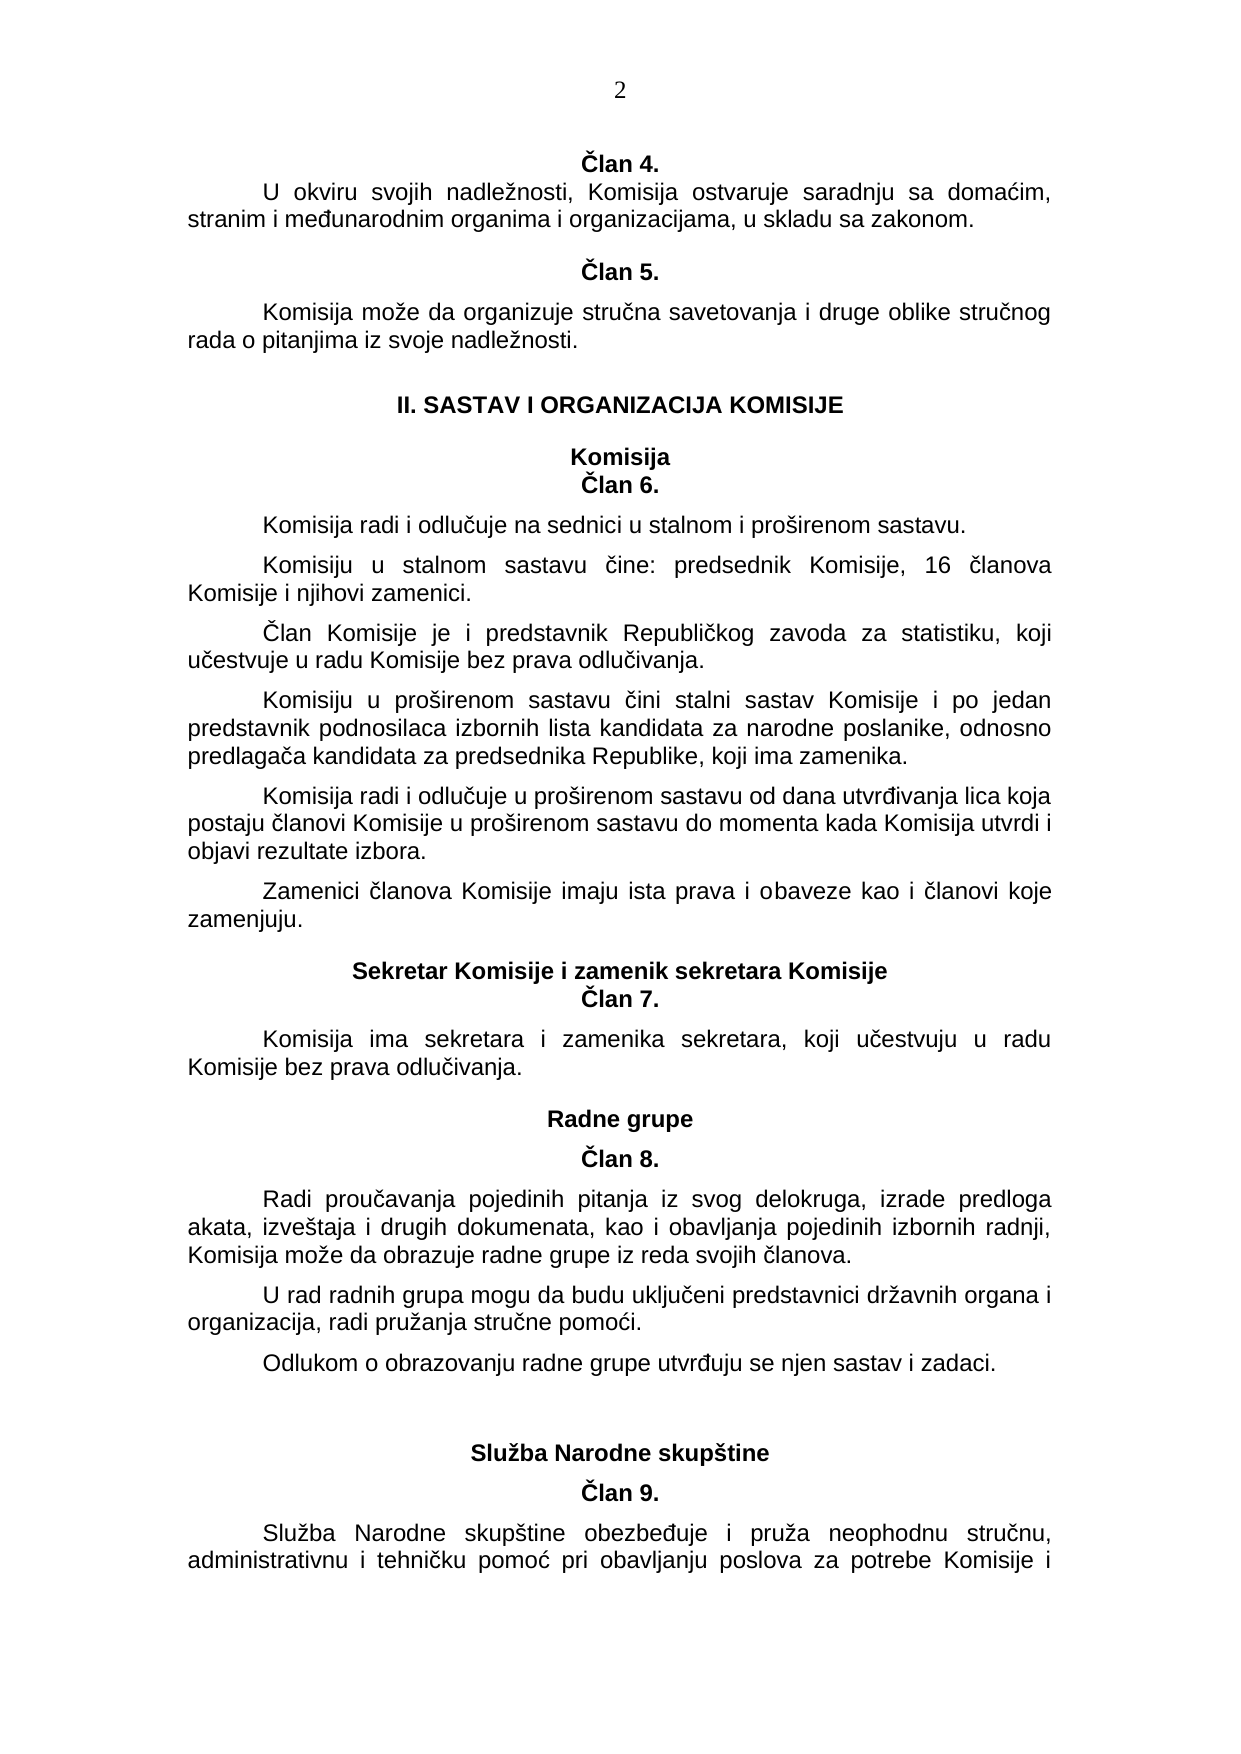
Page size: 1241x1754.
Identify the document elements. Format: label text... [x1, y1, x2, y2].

text Član 8. [187, 1145, 1053, 1173]
text Odlukom o obrazovanju radne grupe utvrđuju se njen sastav i zadaci. [187, 1348, 1053, 1376]
text Radi proučavanja pojedinih pitanja iz svog delokruga, izrade predloga akata, izveštaja i drugih dokumenata, kao i obavljanja pojedinih izbornih radnji, Komisija može da obrazuje radne grupe iz reda svojih članova. [187, 1185, 1053, 1268]
text Član 9. [187, 1479, 1053, 1506]
text Radne grupe [187, 1105, 1053, 1133]
text Član 7. [187, 985, 1053, 1012]
text Komisija [187, 443, 1053, 471]
text Zamenici članova Komisije imaju ista prava i obaveze kao i članovi koje zamenjuju. [187, 877, 1053, 932]
text Član 4. [187, 150, 1053, 178]
text Član 6. [187, 471, 1053, 498]
text Služba Narodne skupštine obezbeđuje i pruža neophodnu stručnu, administrativnu i tehničku pomoć pri obavljanju poslova za potrebe Komisije i [187, 1519, 1053, 1574]
text Komisiju u proširenom sastavu čini stalni sastav Komisije i po jedan predstavnik podnosilaca izbornih lista kandidata za narodne poslanike, odnosno predlagača kandidata za predsednika Republike, koji ima zamenika. [187, 686, 1053, 769]
text Komisija može da organizuje stručna savetovanja i druge oblike stručnog rada o pitanjima iz svoje nadležnosti. [187, 298, 1053, 353]
text Član 5. [187, 258, 1053, 285]
text Komisiju u stalnom sastavu čine: predsednik Komisije, 16 članova Komisije i njihovi zamenici. [187, 551, 1053, 606]
text Komisija ima sekretara i zamenika sekretara, koji učestvuju u radu Komisije bez prava odlučivanja. [187, 1025, 1053, 1080]
text U rad radnih grupa mogu da budu uključeni predstavnici državnih organa i organizacija, radi pružanja stručne pomoći. [187, 1281, 1053, 1336]
text Komisija radi i odlučuje u proširenom sastavu od dana utvrđivanja lica koja postaju članovi Komisije u proširenom sastavu do momenta kada Komisija utvrdi i objavi rezultate izbora. [187, 782, 1053, 864]
text U okviru svojih nadležnosti, Komisija ostvaruje saradnju sa domaćim, stranim i međunarodnim organima i organizacijama, u skladu sa zakonom. [187, 178, 1053, 233]
text Član Komisije je i predstavnik Republičkog zavoda za statistiku, koji učestvuje u radu Komisije bez prava odlučivanja. [187, 619, 1053, 674]
text Sekretar Komisije i zamenik sekretara Komisije [187, 957, 1053, 985]
text II. SASTAV I ORGANIZACIJA KOMISIJE [187, 391, 1053, 418]
text Komisija radi i odlučuje na sednici u stalnom i proširenom sastavu. [187, 511, 1053, 538]
text Služba Narodne skupštine [187, 1438, 1053, 1466]
